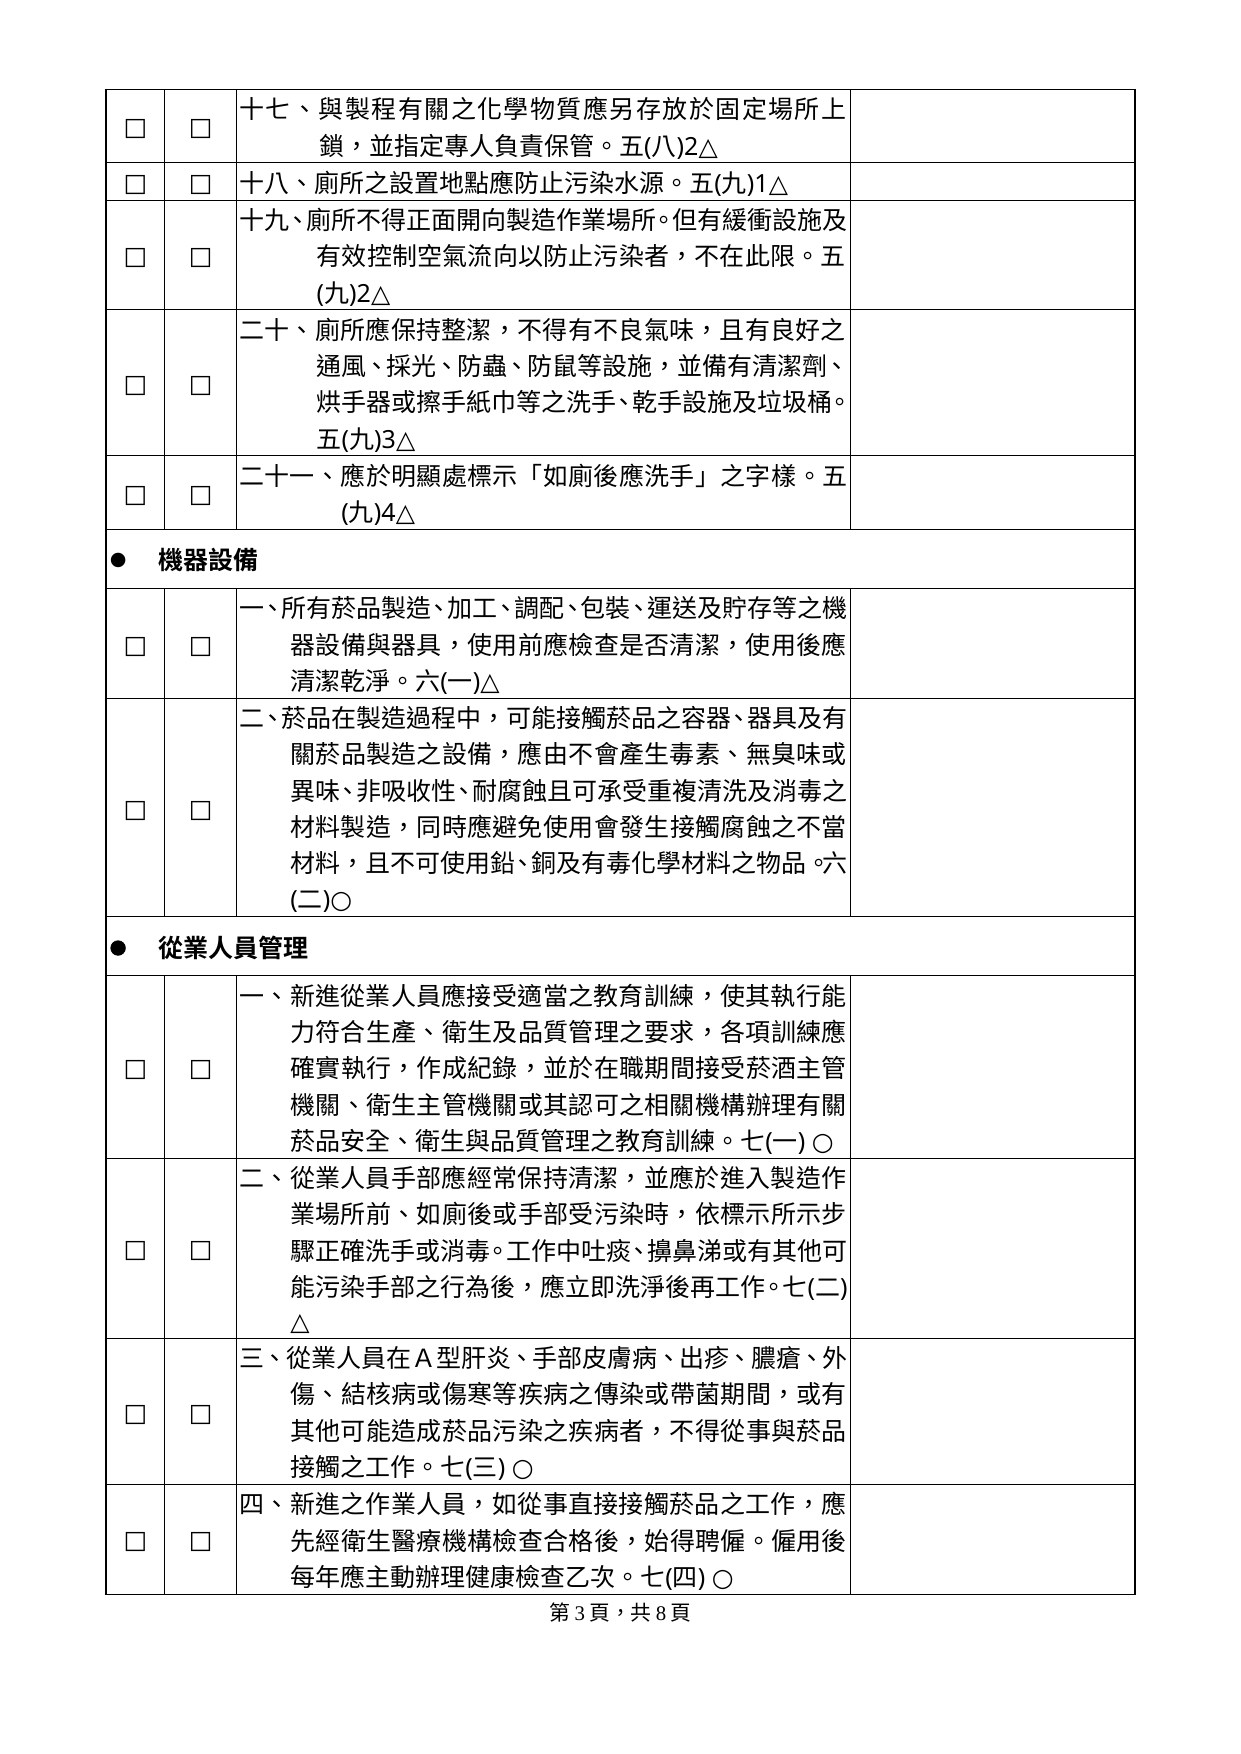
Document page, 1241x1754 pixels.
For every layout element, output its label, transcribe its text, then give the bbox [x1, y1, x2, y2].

table_cell [851, 1159, 1134, 1338]
table_cell □ [107, 1339, 164, 1484]
table_cell 十九、廁所不得正面開向製造作業場所。但有緩衝設施及有效控制空氣流向以防止污染者，不在此限。五(九)2△ [237, 201, 850, 309]
table_cell □ [165, 976, 236, 1158]
table_cell □ [165, 589, 236, 698]
table_cell □ [107, 1159, 164, 1338]
table_cell □ [165, 1159, 236, 1338]
table_cell □ [107, 976, 164, 1158]
table_cell □ [165, 456, 236, 529]
table_cell □ [107, 699, 164, 916]
table_cell 二十、廁所應保持整潔，不得有不良氣味，且有良好之通風、採光、防蟲、防鼠等設施，並備有清潔劑、烘手器或擦手紙巾等之洗手、乾手設施及垃圾桶。五(九)3△ [237, 310, 850, 455]
table_cell □ [107, 589, 164, 698]
table_cell [851, 1485, 1134, 1593]
table_cell 二十一、應於明顯處標示「如廁後應洗手」之字樣。五(九)4△ [237, 456, 850, 529]
table_cell [851, 976, 1134, 1158]
table_cell □ [107, 163, 164, 199]
table_cell □ [107, 1485, 164, 1593]
table_cell □ [165, 201, 236, 309]
table_cell [851, 201, 1134, 309]
table_cell □ [107, 310, 164, 455]
table_cell □ [165, 699, 236, 916]
table_cell 三、從業人員在Ａ型肝炎、手部皮膚病、出疹、膿瘡、外傷、結核病或傷寒等疾病之傳染或帶菌期間，或有其他可能造成菸品污染之疾病者，不得從事與菸品接觸之工作。七(三) ○ [237, 1339, 850, 1484]
table_cell □ [165, 90, 236, 162]
table_cell 從業人員管理 [107, 917, 1134, 975]
table_cell □ [165, 310, 236, 455]
table_cell 四、新進之作業人員，如從事直接接觸菸品之工作，應先經衛生醫療機構檢查合格後，始得聘僱。僱用後每年應主動辦理健康檢查乙次。七(四) ○ [237, 1485, 850, 1593]
table_cell □ [107, 456, 164, 529]
table_cell 十八、廁所之設置地點應防止污染水源。五(九)1△ [237, 163, 850, 199]
table_cell 一、新進從業人員應接受適當之教育訓練，使其執行能力符合生產、衛生及品質管理之要求，各項訓練應確實執行，作成紀錄，並於在職期間接受菸酒主管機關、衛生主管機關或其認可之相關機構辦理有關菸品安全、衛生與品質管理之教育訓練。七(一) ○ [237, 976, 850, 1158]
table_cell 十七、與製程有關之化學物質應另存放於固定場所上鎖，並指定專人負責保管。五(八)2△ [237, 90, 850, 162]
table_cell 二、菸品在製造過程中，可能接觸菸品之容器、器具及有關菸品製造之設備，應由不會產生毒素、無臭味或異味、非吸收性、耐腐蝕且可承受重複清洗及消毒之材料製造，同時應避免使用會發生接觸腐蝕之不當材料，且不可使用鉛、銅及有毒化學材料之物品。六(二)○ [237, 699, 850, 916]
table_cell □ [165, 163, 236, 199]
table_cell □ [165, 1485, 236, 1593]
table_cell [851, 1339, 1134, 1484]
table_cell [851, 310, 1134, 455]
table_cell [851, 456, 1134, 529]
table_cell □ [165, 1339, 236, 1484]
table_cell 二、從業人員手部應經常保持清潔，並應於進入製造作業場所前、如廁後或手部受污染時，依標示所示步驟正確洗手或消毒。工作中吐痰、擤鼻涕或有其他可能污染手部之行為後，應立即洗淨後再工作。七(二) △ [237, 1159, 850, 1338]
table_cell 機器設備 [107, 530, 1134, 588]
table_cell [851, 90, 1134, 162]
table_cell □ [107, 90, 164, 162]
table_cell 一、所有菸品製造、加工、調配、包裝、運送及貯存等之機器設備與器具，使用前應檢查是否清潔，使用後應清潔乾淨。六(一)△ [237, 589, 850, 698]
table_cell [851, 163, 1134, 199]
table_cell [851, 589, 1134, 698]
table_cell □ [107, 201, 164, 309]
table_cell [851, 699, 1134, 916]
